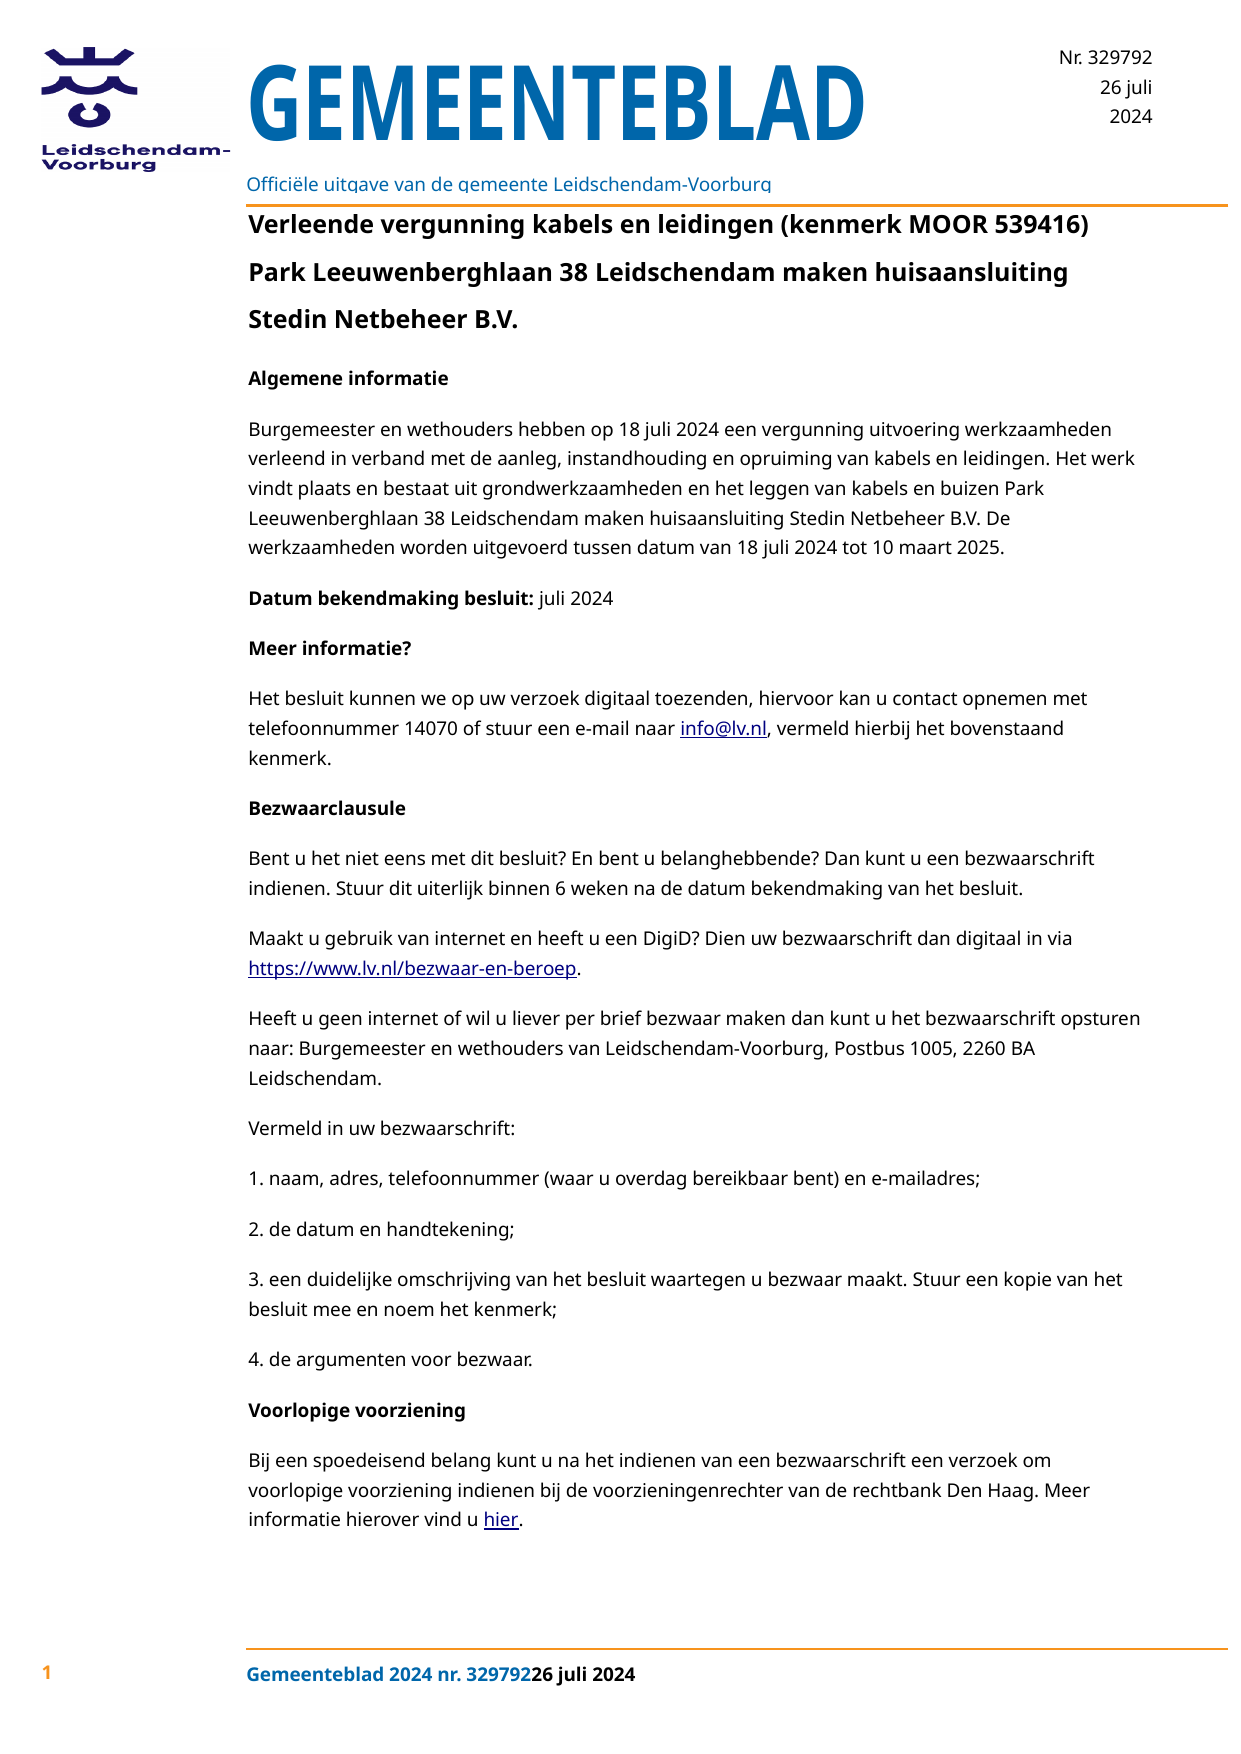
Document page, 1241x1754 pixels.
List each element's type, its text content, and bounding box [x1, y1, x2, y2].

text Burgemeester en wethouders hebben op 18 juli 2024 een vergunning uitvoering werkzaamheden verleend in verband met de aanleg, instandhouding en opruiming van kabels en leidingen. Het werk vindt plaats en bestaat uit grondwerkzaamheden en het leggen van kabels en buizen Park Leeuwenberghlaan 38 Leidschendam maken huisaansluiting Stedin Netbeheer B.V. De werkzaamheden worden uitgevoerd tussen datum van 18 juli 2024 tot 10 maart 2025. [248, 416, 1152, 560]
text 1. naam, adres, telefoonnummer (waar u overdag bereikbaar bent) en e-mailadres; [248, 1166, 1152, 1191]
text 4. de argumenten voor bezwaar. [248, 1346, 1152, 1372]
text Het besluit kunnen we op uw verzoek digitaal toezenden, hiervoor kan u contact opnemen met telefoonnummer 14070 of stuur een e-mail naar info@lv.nl, vermeld hierbij het bovenstaand kenmerk. [248, 686, 1152, 770]
text Bezwaarclausule [248, 795, 1152, 821]
text Meer informatie? [248, 635, 1152, 661]
text Algemene informatie [248, 366, 1152, 391]
picture [41, 47, 231, 172]
text Vermeld in uw bezwaarschrift: [248, 1115, 1152, 1141]
text 2. de datum en handtekening; [248, 1216, 1152, 1242]
text Bij een spoedeisend belang kunt u na het indienen van een bezwaarschrift een verzoek om voorlopige voorziening indienen bij de voorzieningenrechter van de rechtbank Den Haag. Meer informatie hierover vind u hier. [248, 1447, 1152, 1532]
text 3. een duidelijke omschrijving van het besluit waartegen u bezwaar maakt. Stuur een kopie van het besluit mee en noem het kenmerk; [248, 1266, 1152, 1322]
text Datum bekendmaking besluit: juli 2024 [248, 585, 1152, 610]
text Voorlopige voorziening [248, 1397, 1152, 1422]
text Heeft u geen internet of wil u liever per brief bezwaar maken dan kunt u het bezwaarschrift opsturen naar: Burgemeester en wethouders van Leidschendam-Voorburg, Postbus 1005, 2260 BA Leidschendam. [248, 1006, 1152, 1090]
text Bent u het niet eens met dit besluit? En bent u belanghebbende? Dan kunt u een bezwaarschrift indienen. Stuur dit uiterlijk binnen 6 weken na de datum bekendmaking van het besluit. [248, 846, 1152, 901]
text Verleende vergunning kabels en leidingen (kenmerk MOOR 539416) Park Leeuwenberghlaan 38 Leidschendam maken huisaansluiting Stedin Netbeheer B.V. [248, 207, 1152, 336]
text Maakt u gebruik van internet en heeft u een DigiD? Dien uw bezwaarschrift dan digitaal in via https://www.lv.nl/bezwaar-en-beroep. [248, 926, 1152, 981]
